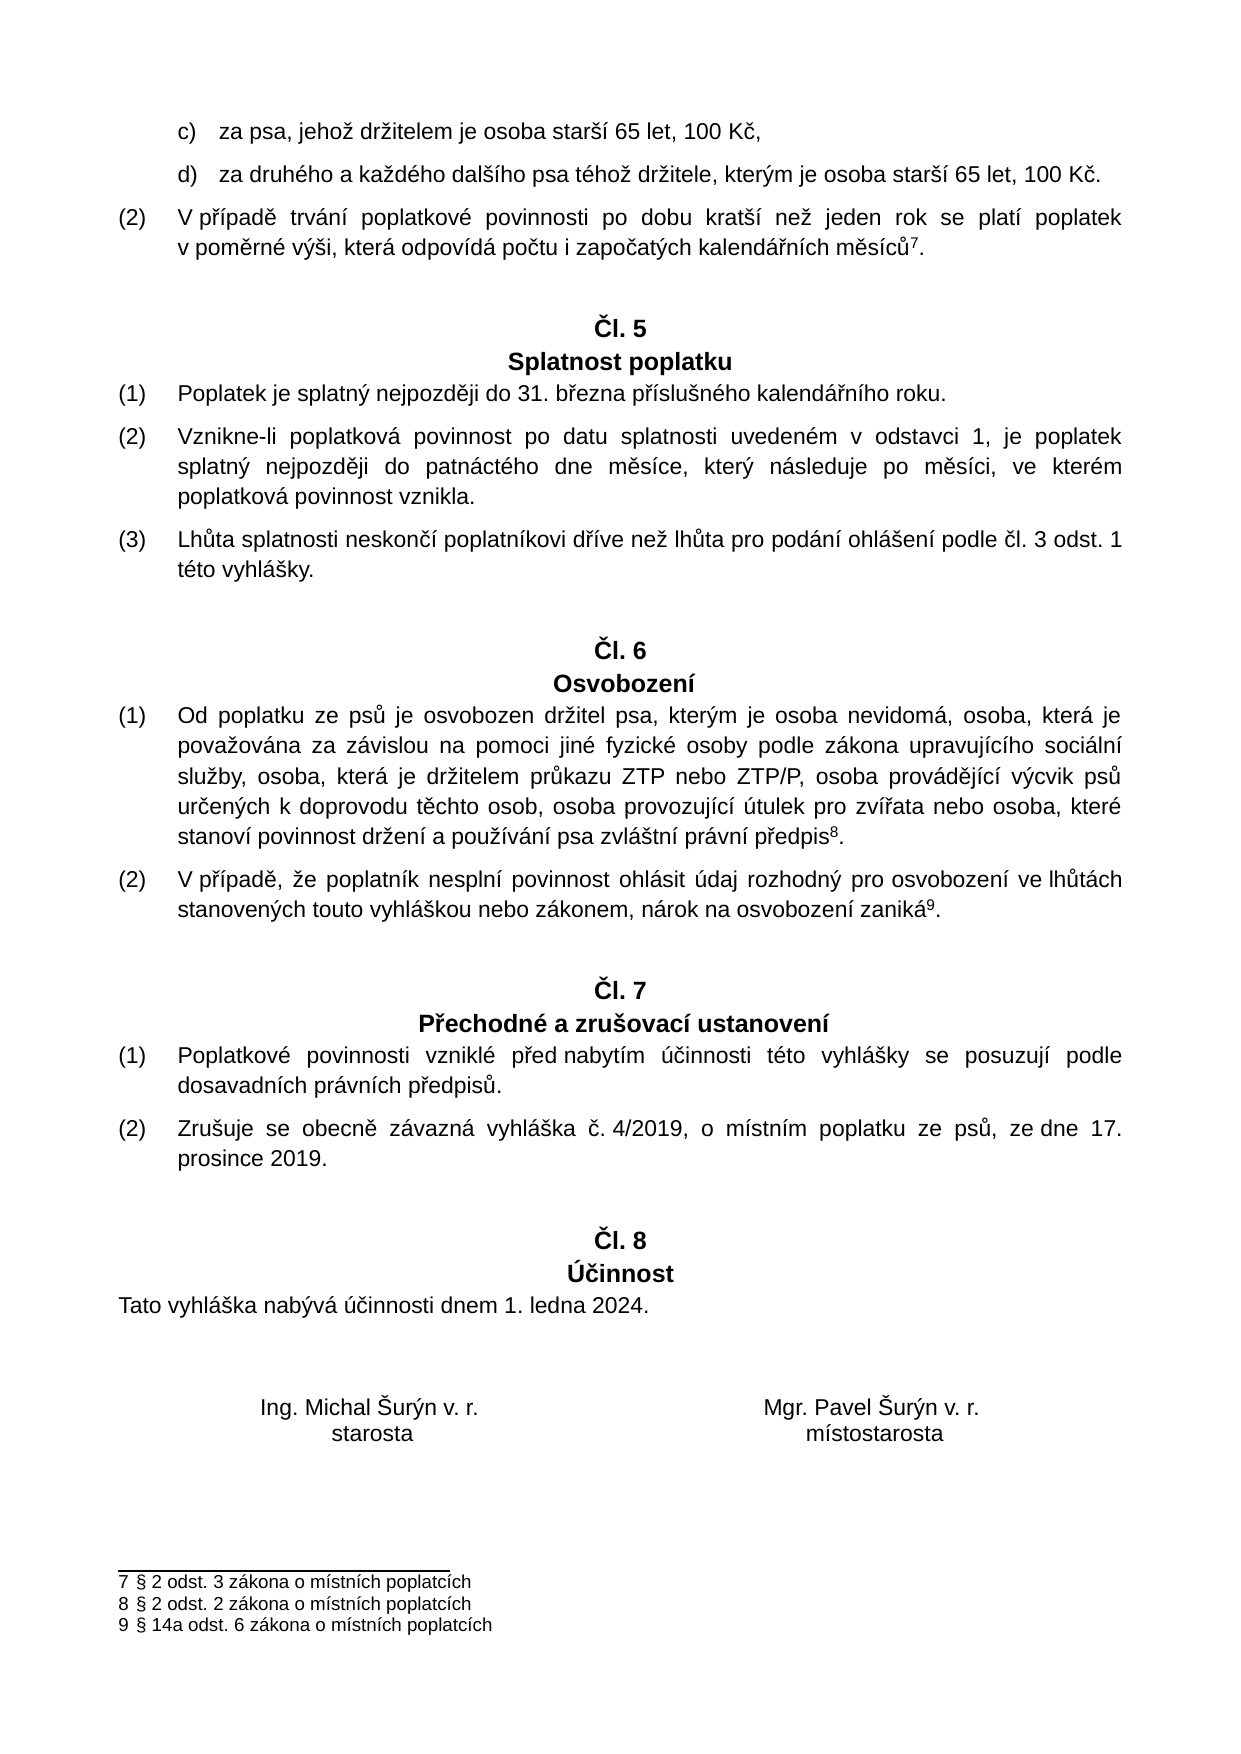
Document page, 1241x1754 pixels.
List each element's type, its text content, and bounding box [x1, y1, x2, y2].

table_header Mgr. Pavel Šurýn v. r. místostarosta [620, 1334, 1122, 1452]
list § 14a odst. 6 zákona o místních poplatcích [118, 1614, 1122, 1635]
list Zrušuje se obecně závazná vyhláška č. 4/2019, o místním poplatku ze psů, ze dne 17. prosince 2019. [118, 1115, 1122, 1172]
subtitle Čl. 8 Účinnost [118, 1226, 1122, 1287]
list Od poplatku ze psů je osvobozen držitel psa, kterým je osoba nevidomá, osoba, která je považována za závislou na pomoci jiné fyzické osoby podle zákona upravujícího sociální služby, osoba, která je držitelem průkazu ZTP nebo ZTP/P, osoba provádějící výcvik psů určených k doprovodu těchto osob, osoba provozující útulek pro zvířata nebo osoba, které stanoví povinnost držení a používání psa zvláštní právní předpis. [118, 702, 1122, 849]
list za psa, jehož držitelem je osoba starší 65 let, 100 Kč, [177, 118, 1122, 144]
subtitle Čl. 5 Splatnost poplatku [118, 314, 1122, 376]
table_header Ing. Michal Šurýn v. r. starosta [118, 1334, 620, 1452]
list § 2 odst. 3 zákona o místních poplatcích [118, 1571, 1122, 1592]
list Poplatek je splatný nejpozději do 31. března příslušného kalendářního roku. [118, 380, 1122, 406]
text Tato vyhláška nabývá účinnosti dnem 1. ledna 2024. [118, 1292, 1122, 1318]
list za druhého a každého dalšího psa téhož držitele, kterým je osoba starší 65 let, 100 Kč. [177, 161, 1122, 187]
list V případě trvání poplatkové povinnosti po dobu kratší než jeden rok se platí poplatek v poměrné výši, která odpovídá počtu i započatých kalendářních měsíců. [118, 203, 1122, 260]
list V případě, že poplatník nesplní povinnost ohlásit údaj rozhodný pro osvobození ve lhůtách stanovených touto vyhláškou nebo zákonem, nárok na osvobození zaniká. [118, 866, 1122, 922]
list Poplatkové povinnosti vzniklé před nabytím účinnosti této vyhlášky se posuzují podle dosavadních právních předpisů. [118, 1042, 1122, 1099]
subtitle Čl. 7 Přechodné a zrušovací ustanovení [118, 976, 1122, 1038]
list Lhůta splatnosti neskončí poplatníkovi dříve než lhůta pro podání ohlášení podle čl. 3 odst. 1 této vyhlášky. [118, 526, 1122, 582]
list Vznikne-li poplatková povinnost po datu splatnosti uvedeném v odstavci 1, je poplatek splatný nejpozději do patnáctého dne měsíce, který následuje po měsíci, ve kterém poplatková povinnost vznikla. [118, 423, 1122, 509]
subtitle Čl. 6 Osvobození [118, 636, 1122, 698]
list § 2 odst. 2 zákona o místních poplatcích [118, 1592, 1122, 1614]
